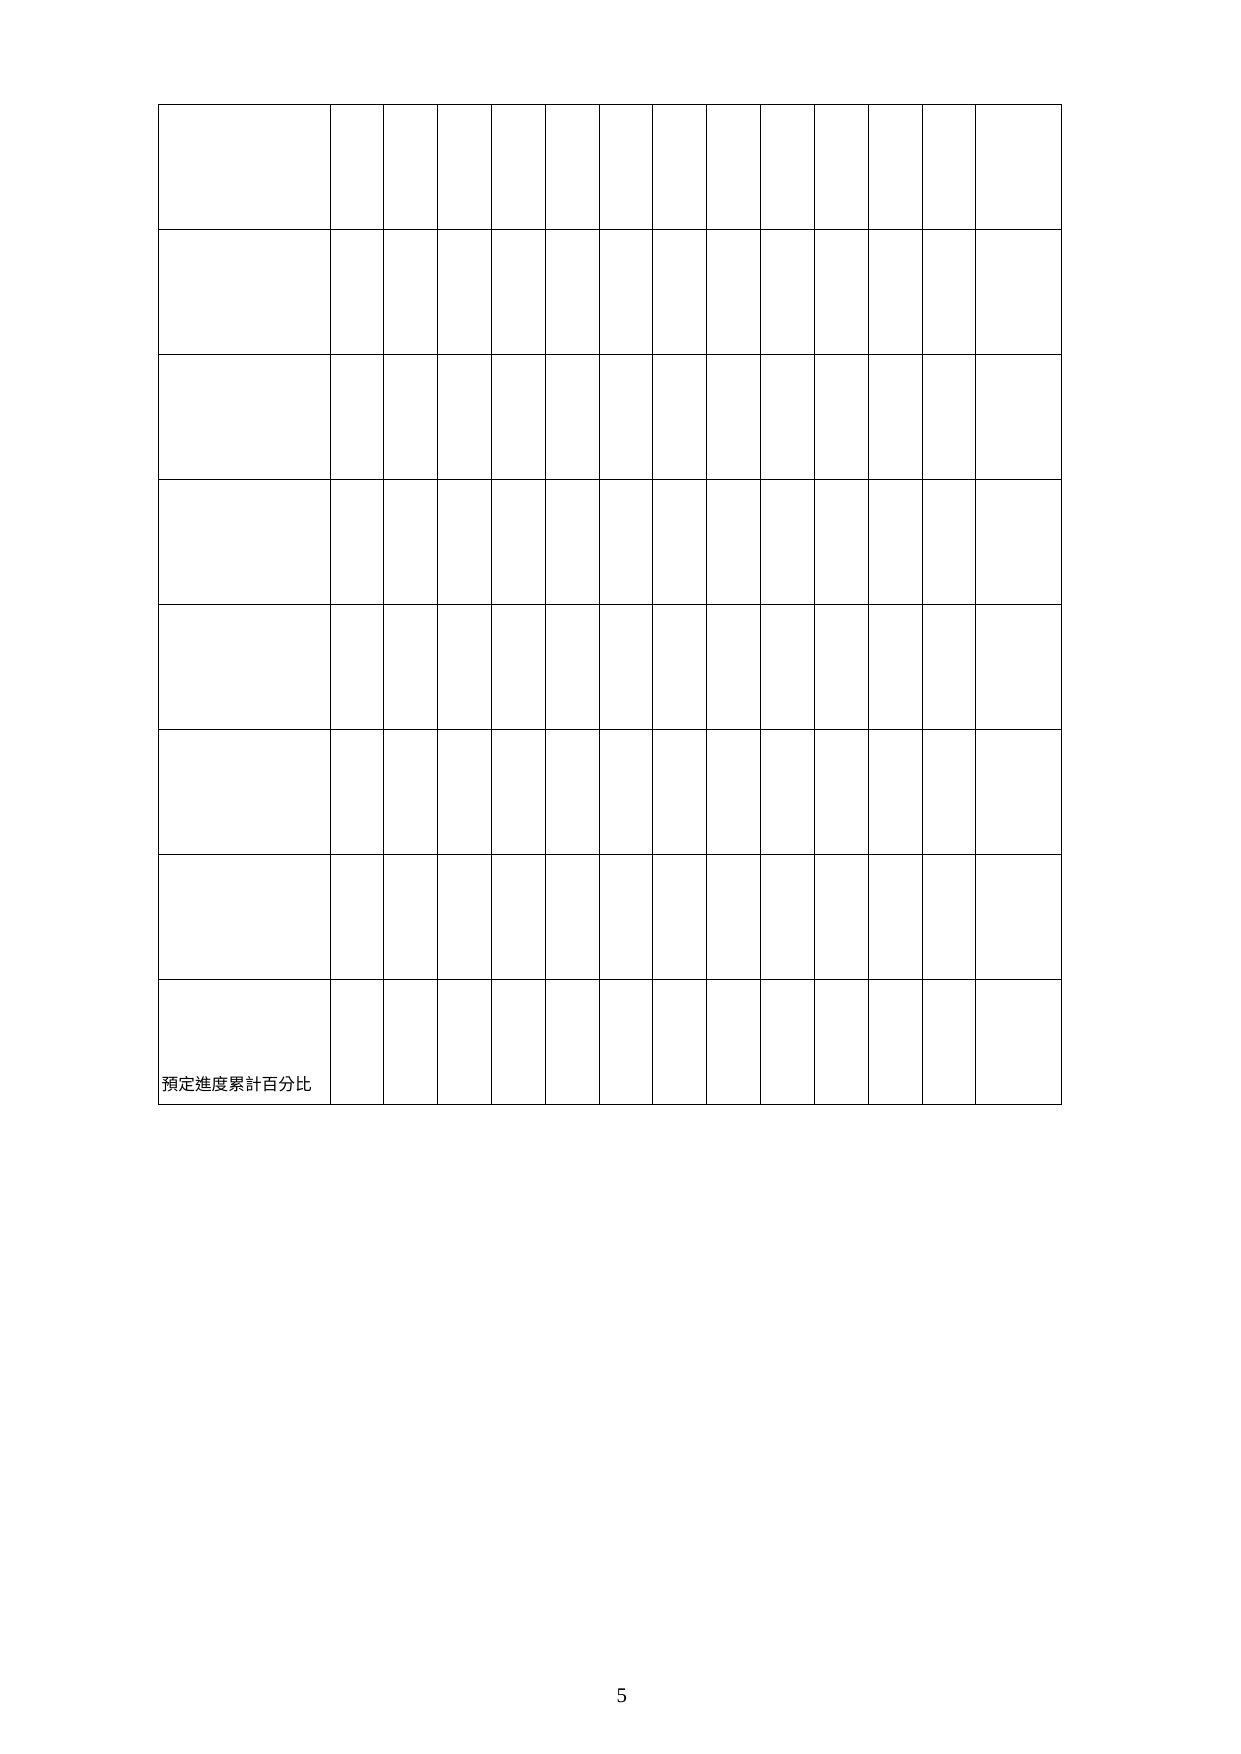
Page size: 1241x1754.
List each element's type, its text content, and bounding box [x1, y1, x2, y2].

table_cell [653, 980, 706, 1104]
table_cell [869, 730, 922, 854]
table_cell [761, 730, 814, 854]
table_cell [653, 855, 706, 979]
table_cell [976, 480, 1061, 604]
table_cell [653, 355, 706, 479]
table_cell [600, 355, 652, 479]
table_cell [707, 230, 760, 354]
table_cell [815, 230, 868, 354]
table_cell [761, 105, 814, 229]
table_cell [331, 605, 383, 729]
table_cell [492, 105, 545, 229]
table_cell [600, 980, 652, 1104]
table_cell [546, 855, 599, 979]
table_cell [869, 105, 922, 229]
table_cell [331, 855, 383, 979]
table_cell [546, 605, 599, 729]
table_cell [438, 230, 491, 354]
table_cell [438, 480, 491, 604]
table_cell [331, 355, 383, 479]
table_cell [546, 355, 599, 479]
table_cell 預定進度累計百分比 [159, 980, 330, 1104]
table_cell [159, 605, 330, 729]
table_cell [492, 730, 545, 854]
table_cell [923, 105, 975, 229]
table_cell [159, 730, 330, 854]
table_cell [707, 855, 760, 979]
table_cell [546, 105, 599, 229]
table_cell [923, 605, 975, 729]
table_cell [438, 730, 491, 854]
table_cell [331, 480, 383, 604]
table_cell [869, 480, 922, 604]
table_cell [159, 855, 330, 979]
table_cell [438, 605, 491, 729]
table_cell [600, 855, 652, 979]
table_cell [600, 480, 652, 604]
table_cell [707, 980, 760, 1104]
table_cell [546, 730, 599, 854]
table_cell [761, 355, 814, 479]
table_cell [546, 480, 599, 604]
table_cell [384, 230, 437, 354]
table_cell [546, 980, 599, 1104]
table_cell [492, 355, 545, 479]
table_cell [384, 105, 437, 229]
table_cell [707, 355, 760, 479]
table_cell [869, 230, 922, 354]
table_cell [331, 230, 383, 354]
table_cell [653, 605, 706, 729]
table_cell [384, 355, 437, 479]
table_cell [384, 730, 437, 854]
table_cell [976, 230, 1061, 354]
table_cell [159, 480, 330, 604]
table_cell [976, 355, 1061, 479]
table_cell [815, 980, 868, 1104]
table_cell [159, 105, 330, 229]
table_cell [869, 605, 922, 729]
table_cell [976, 980, 1061, 1104]
table_cell [438, 980, 491, 1104]
table_cell [976, 855, 1061, 979]
table_cell [159, 230, 330, 354]
table_cell [761, 605, 814, 729]
table_cell [384, 980, 437, 1104]
table_cell [384, 480, 437, 604]
table_cell [761, 480, 814, 604]
table_cell [653, 730, 706, 854]
table_cell [600, 105, 652, 229]
table_cell [923, 480, 975, 604]
table_cell [438, 855, 491, 979]
table_cell [438, 355, 491, 479]
table_cell [815, 480, 868, 604]
table_cell [331, 980, 383, 1104]
table_cell [653, 105, 706, 229]
table_cell [869, 855, 922, 979]
table_cell [815, 855, 868, 979]
table_cell [923, 355, 975, 479]
table_cell [869, 980, 922, 1104]
table_cell [707, 105, 760, 229]
table_cell [159, 355, 330, 479]
table_cell [384, 855, 437, 979]
table_cell [600, 605, 652, 729]
table_cell [492, 855, 545, 979]
table_cell [492, 230, 545, 354]
table_cell [600, 230, 652, 354]
table_cell [761, 230, 814, 354]
table_cell [600, 730, 652, 854]
table_cell [384, 605, 437, 729]
table_cell [976, 605, 1061, 729]
table_cell [923, 980, 975, 1104]
table_cell [815, 355, 868, 479]
table_cell [546, 230, 599, 354]
table_cell [438, 105, 491, 229]
table_cell [869, 355, 922, 479]
table_cell [923, 230, 975, 354]
table_cell [976, 105, 1061, 229]
table_cell [761, 980, 814, 1104]
table_cell [923, 855, 975, 979]
table_cell [492, 480, 545, 604]
table_cell [815, 730, 868, 854]
table_cell [761, 855, 814, 979]
table_cell [331, 105, 383, 229]
table_cell [707, 605, 760, 729]
table_cell [653, 480, 706, 604]
table_cell [815, 605, 868, 729]
table_cell [815, 105, 868, 229]
table_cell [923, 730, 975, 854]
table_cell [331, 730, 383, 854]
table_cell [492, 980, 545, 1104]
table_cell [653, 230, 706, 354]
table_cell [707, 480, 760, 604]
table_cell [707, 730, 760, 854]
table_cell [976, 730, 1061, 854]
table_cell [492, 605, 545, 729]
